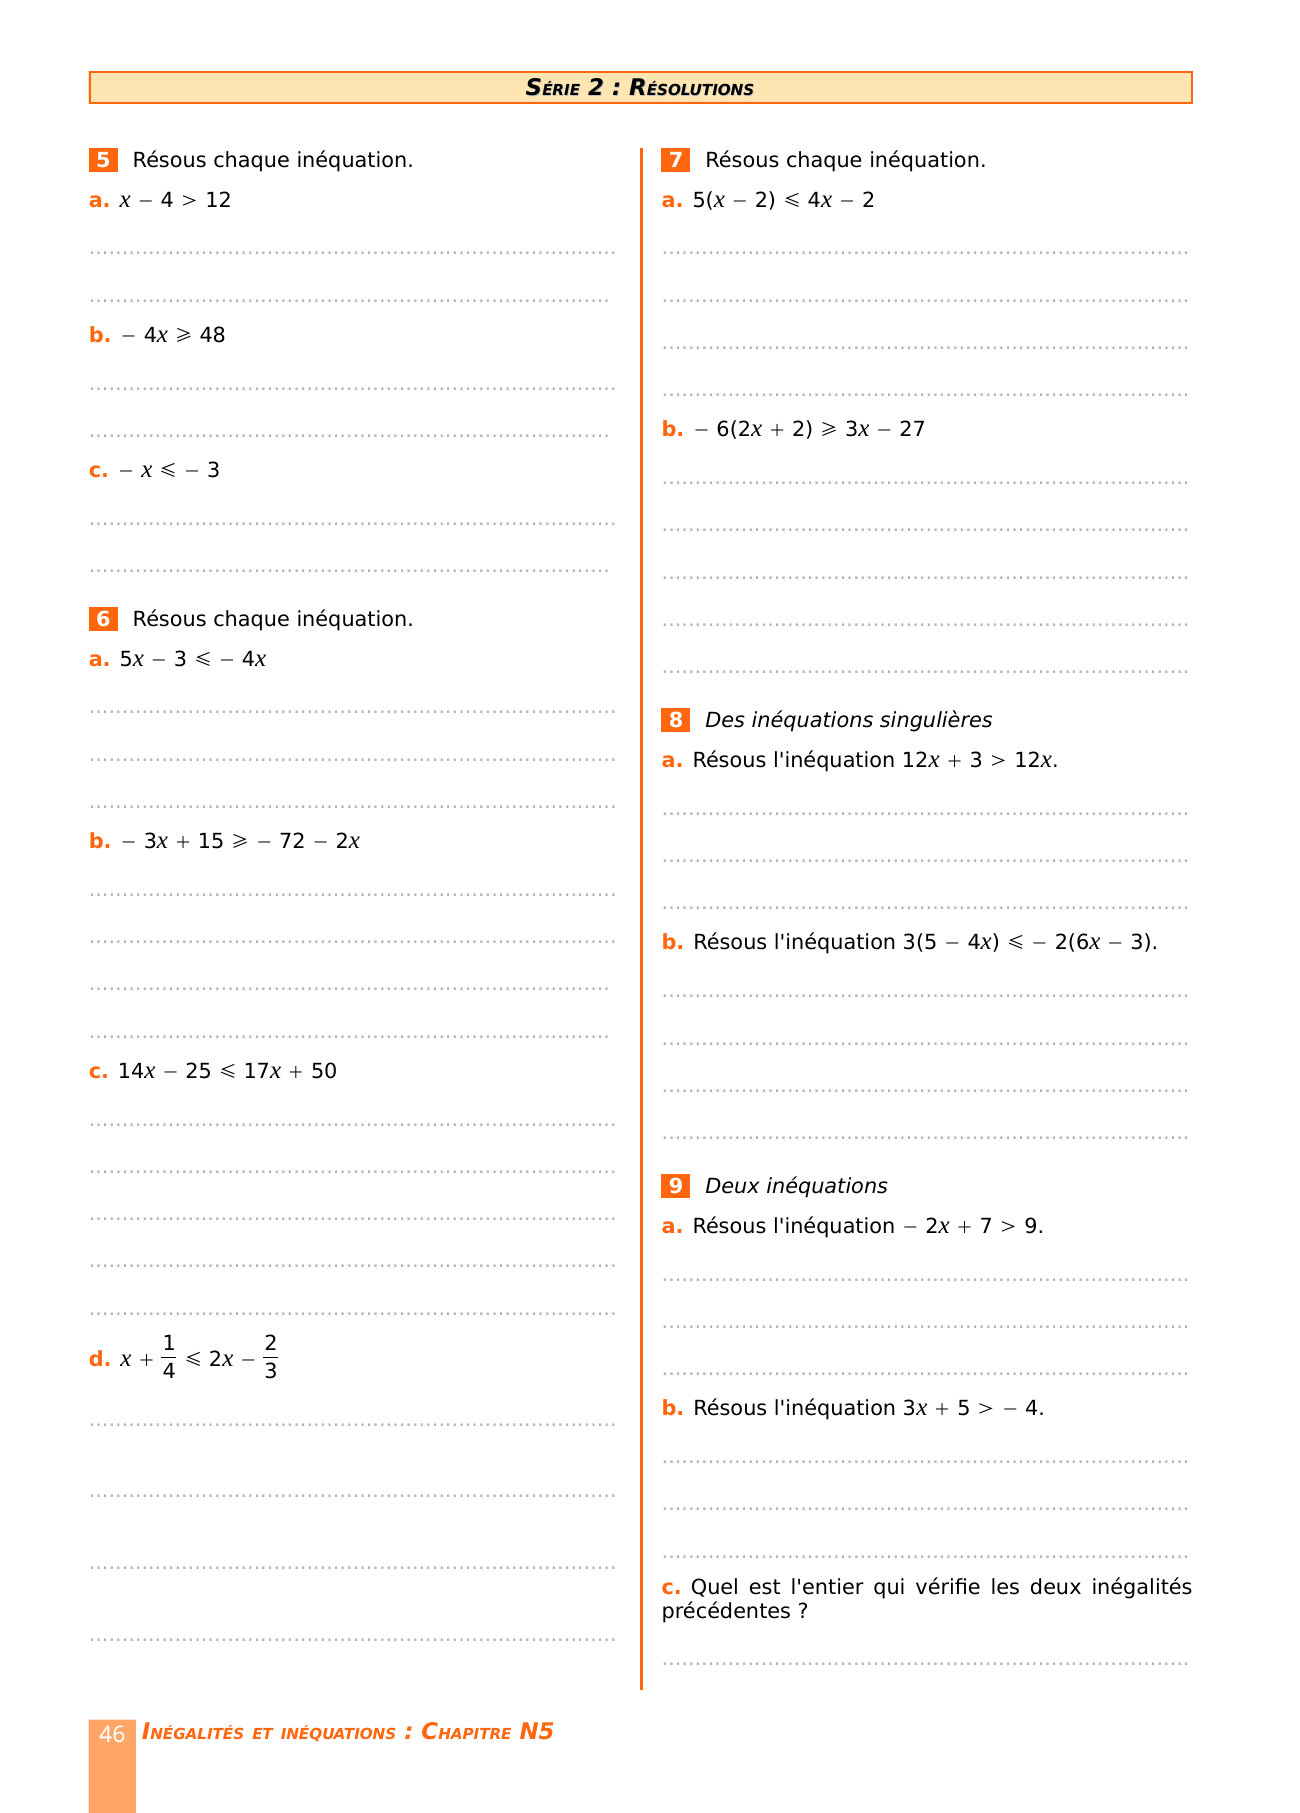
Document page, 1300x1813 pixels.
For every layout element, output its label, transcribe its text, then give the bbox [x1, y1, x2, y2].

list Deux inéquations [690, 1174, 1193, 1198]
list ................................................................................ [661, 1623, 1193, 1671]
list ................................................................................................................................................................ [661, 212, 1193, 307]
list ................................................................................................................................................................ [661, 584, 1193, 678]
list x − 4  12 [88, 184, 620, 212]
list ................................................................................ [88, 1622, 620, 1646]
list ................................................................................ ............................................................................... [88, 483, 620, 577]
list Résous l'inéquation 12x  3  12x. [661, 744, 1193, 773]
list ................................................................................ ............................................................................... [88, 212, 620, 307]
list 5x − 3  − 4x [88, 643, 620, 671]
list ................................................................................ ............................................................................................................................................................... ............................................................................... [88, 854, 620, 1043]
list Quel est l'entier qui vérifie les deux inégalités précédentes ? [661, 1575, 1193, 1623]
list Résous l'inéquation − 2x  7  9. [661, 1210, 1193, 1239]
list − 6(2x  2)  3x − 27 [661, 413, 1193, 442]
list − x  − 3 [88, 454, 620, 483]
list ................................................................................................................................................................ [661, 1421, 1193, 1516]
list ................................................................................ [88, 1407, 620, 1431]
list ................................................................................ [661, 1333, 1193, 1381]
list Résous chaque inéquation. [118, 607, 620, 631]
list ................................................................................ [661, 442, 1193, 489]
list ................................................................................................................................................................ [661, 1239, 1193, 1333]
list ................................................................................ [661, 955, 1193, 1002]
list ................................................................................................................................................................ [88, 1225, 620, 1320]
list ................................................................................................................................................................ [88, 1131, 620, 1225]
list 5(x − 2)  4x − 2 [661, 184, 1193, 212]
list x  2x − [88, 1332, 620, 1383]
list − 4x  48 [88, 319, 620, 347]
list Résous chaque inéquation. [118, 148, 620, 172]
list ................................................................................ [88, 671, 620, 719]
list ................................................................................ [88, 1083, 620, 1131]
list ................................................................................................................................................................ [88, 719, 620, 813]
list Résous l'inéquation 3(5 − 4x)  − 2(6x − 3). [661, 926, 1193, 955]
list 14x − 25  17x  50 [88, 1055, 620, 1083]
list Résous l'inéquation 3x  5  − 4. [661, 1392, 1193, 1421]
list ................................................................................ [661, 354, 1193, 402]
list ................................................................................ [661, 1516, 1193, 1563]
list Des inéquations singulières [690, 708, 1193, 732]
list ................................................................................................................................................................ [661, 489, 1193, 584]
list ................................................................................................................................................................................................................................................ [661, 1002, 1193, 1144]
list ................................................................................ [88, 1550, 620, 1574]
list ................................................................................ ............................................................................... [88, 347, 620, 442]
list ................................................................................ [661, 307, 1193, 354]
list Résous chaque inéquation. [690, 148, 1193, 172]
list − 3x  15  − 72 − 2x [88, 825, 620, 854]
list ................................................................................ [88, 1478, 620, 1503]
list ................................................................................ ................................................................................................................................................................ [661, 773, 1193, 915]
